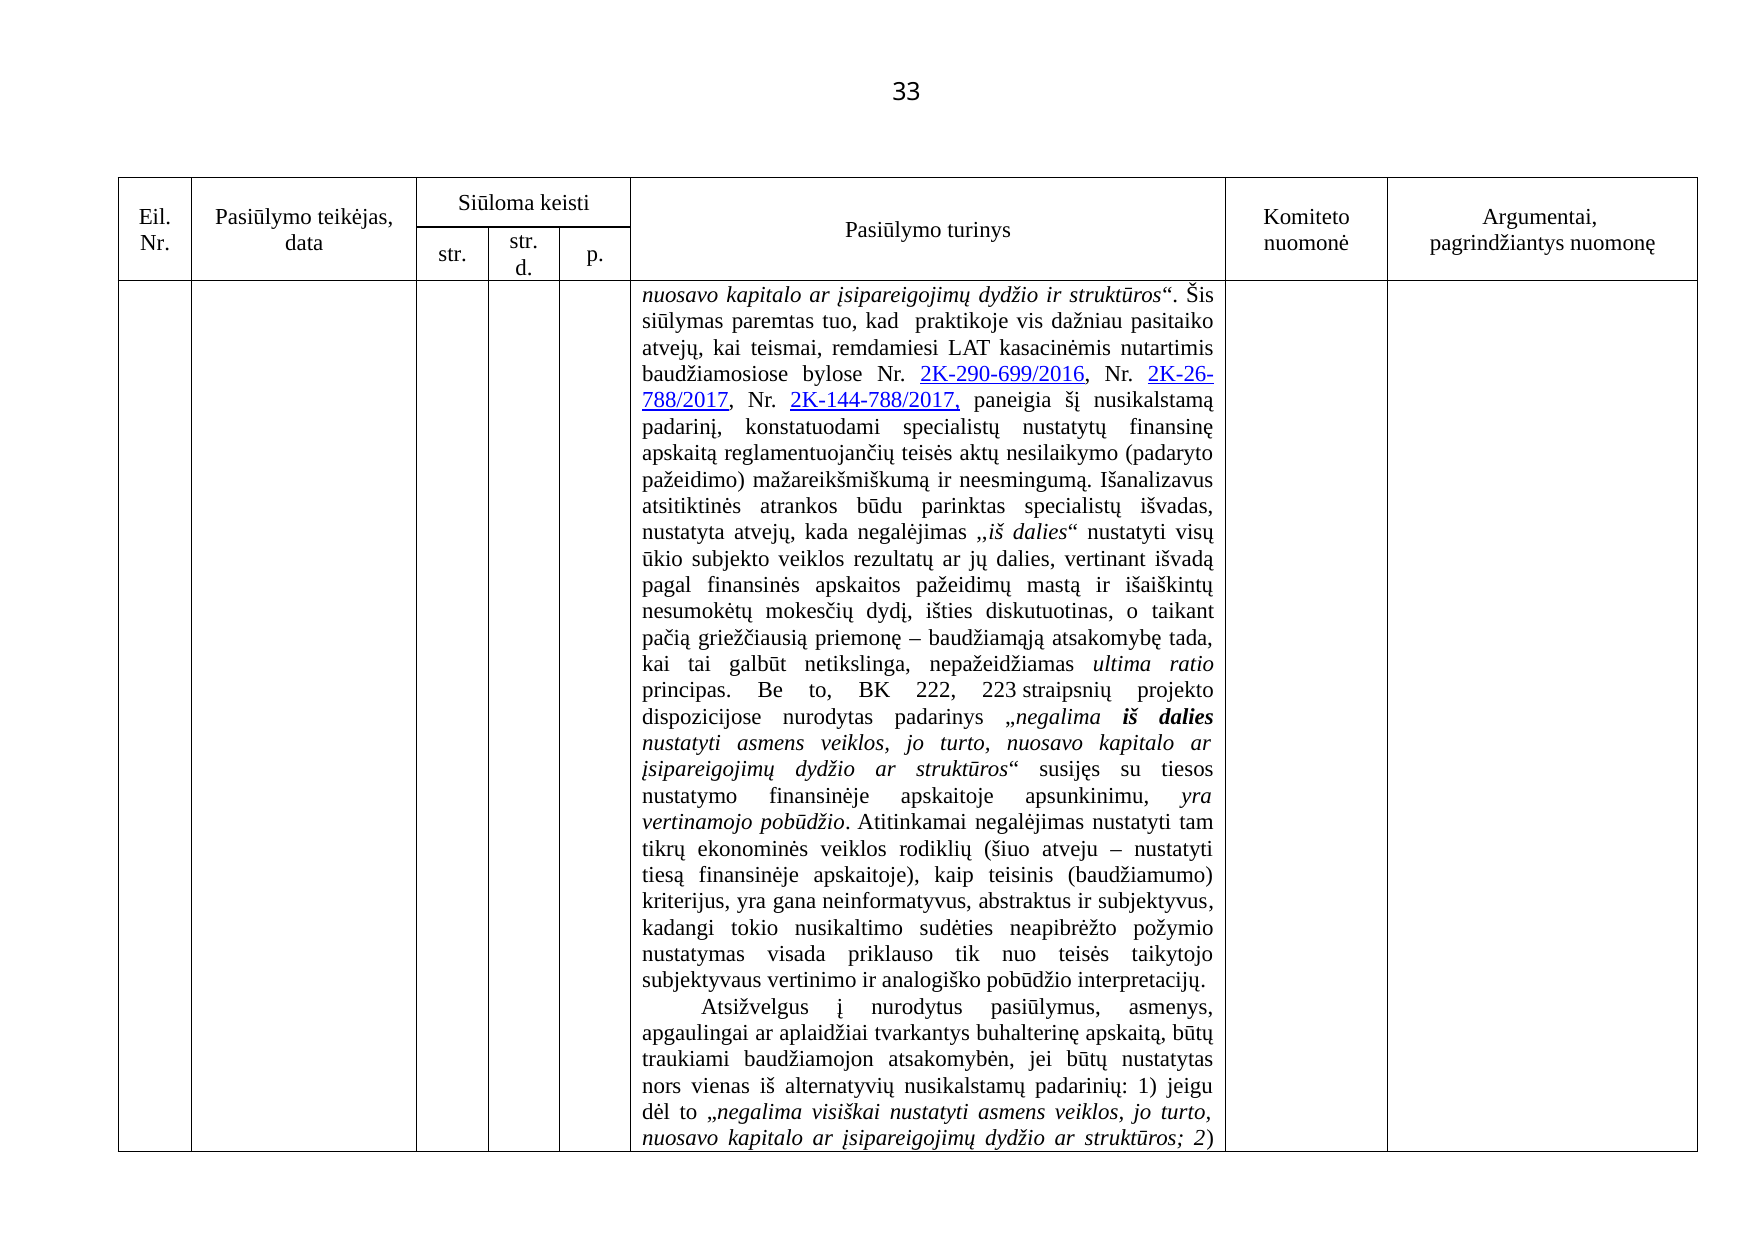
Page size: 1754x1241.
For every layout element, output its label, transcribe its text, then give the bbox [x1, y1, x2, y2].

table_header Eil. Nr. [119, 178, 191, 280]
table_header Pasiūlymo teikėjas, data [192, 178, 416, 280]
table_header Argumentai, pagrindžiantys nuomonę [1388, 178, 1697, 280]
table_cell [560, 281, 630, 1151]
table_header Siūloma keisti [417, 178, 630, 226]
table_cell str. [417, 228, 488, 280]
table_cell [192, 281, 416, 1151]
table_cell p. [560, 228, 630, 280]
table_cell [489, 281, 559, 1151]
table_cell str. d. [489, 228, 559, 280]
table_cell [1388, 281, 1697, 1151]
table_header Pasiūlymo turinys [631, 178, 1225, 280]
table_cell [1226, 281, 1387, 1151]
table_cell [417, 281, 488, 1151]
table_header Komiteto nuomonė [1226, 178, 1387, 280]
table_cell [119, 281, 191, 1151]
table_cell nuosavo kapitalo ar įsipareigojimų dydžio ir struktūros“. Šis siūlymas paremtas tuo, kad praktikoje vis dažniau pasitaiko atvejų, kai teismai, remdamiesi LAT kasacinėmis nutartimis baudžiamosiose bylose Nr. 2K-290-699/2016, Nr. 2K-26-788/2017, Nr. 2K-144-788/2017, paneigia šį nusikalstamą padarinį, konstatuodami specialistų nustatytų finansinę apskaitą reglamentuojančių teisės aktų nesilaikymo (padaryto pažeidimo) mažareikšmiškumą ir neesmingumą. Išanalizavus atsitiktinės atrankos būdu parinktas specialistų išvadas, nustatyta atvejų, kada negalėjimas ,,iš dalies“ nustatyti visų ūkio subjekto veiklos rezultatų ar jų dalies, vertinant išvadą pagal finansinės apskaitos pažeidimų mastą ir išaiškintų nesumokėtų mokesčių dydį, išties diskutuotinas, o taikant pačią griežčiausią priemonę – baudžiamąją atsakomybę tada, kai tai galbūt netikslinga, nepažeidžiamas ultima ratio principas. Be to, BK 222, 223 straipsnių projekto dispozicijose nurodytas padarinys „negalima iš dalies nustatyti asmens veiklos, jo turto, nuosavo kapitalo ar įsipareigojimų dydžio ar struktūros“ susijęs su tiesos nustatymo finansinėje apskaitoje apsunkinimu, yra vertinamojo pobūdžio. Atitinkamai negalėjimas nustatyti tam tikrų ekonominės veiklos rodiklių (šiuo atveju – nustatyti tiesą finansinėje apskaitoje), kaip teisinis (baudžiamumo) kriterijus, yra gana neinformatyvus, abstraktus ir subjektyvus, kadangi tokio nusikaltimo sudėties neapibrėžto požymio nustatymas visada priklauso tik nuo teisės taikytojo subjektyvaus vertinimo ir analogiško pobūdžio interpretacijų. Atsižvelgus į nurodytus pasiūlymus, asmenys, apgaulingai ar aplaidžiai tvarkantys buhalterinę apskaitą, būtų traukiami baudžiamojon atsakomybėn, jei būtų nustatytas nors vienas iš alternatyvių nusikalstamų padarinių: 1) jeigu dėl to „negalima visiškai nustatyti asmens veiklos, jo turto, nuosavo kapitalo ar įsipareigojimų dydžio ar struktūros; 2) [631, 281, 1225, 1151]
